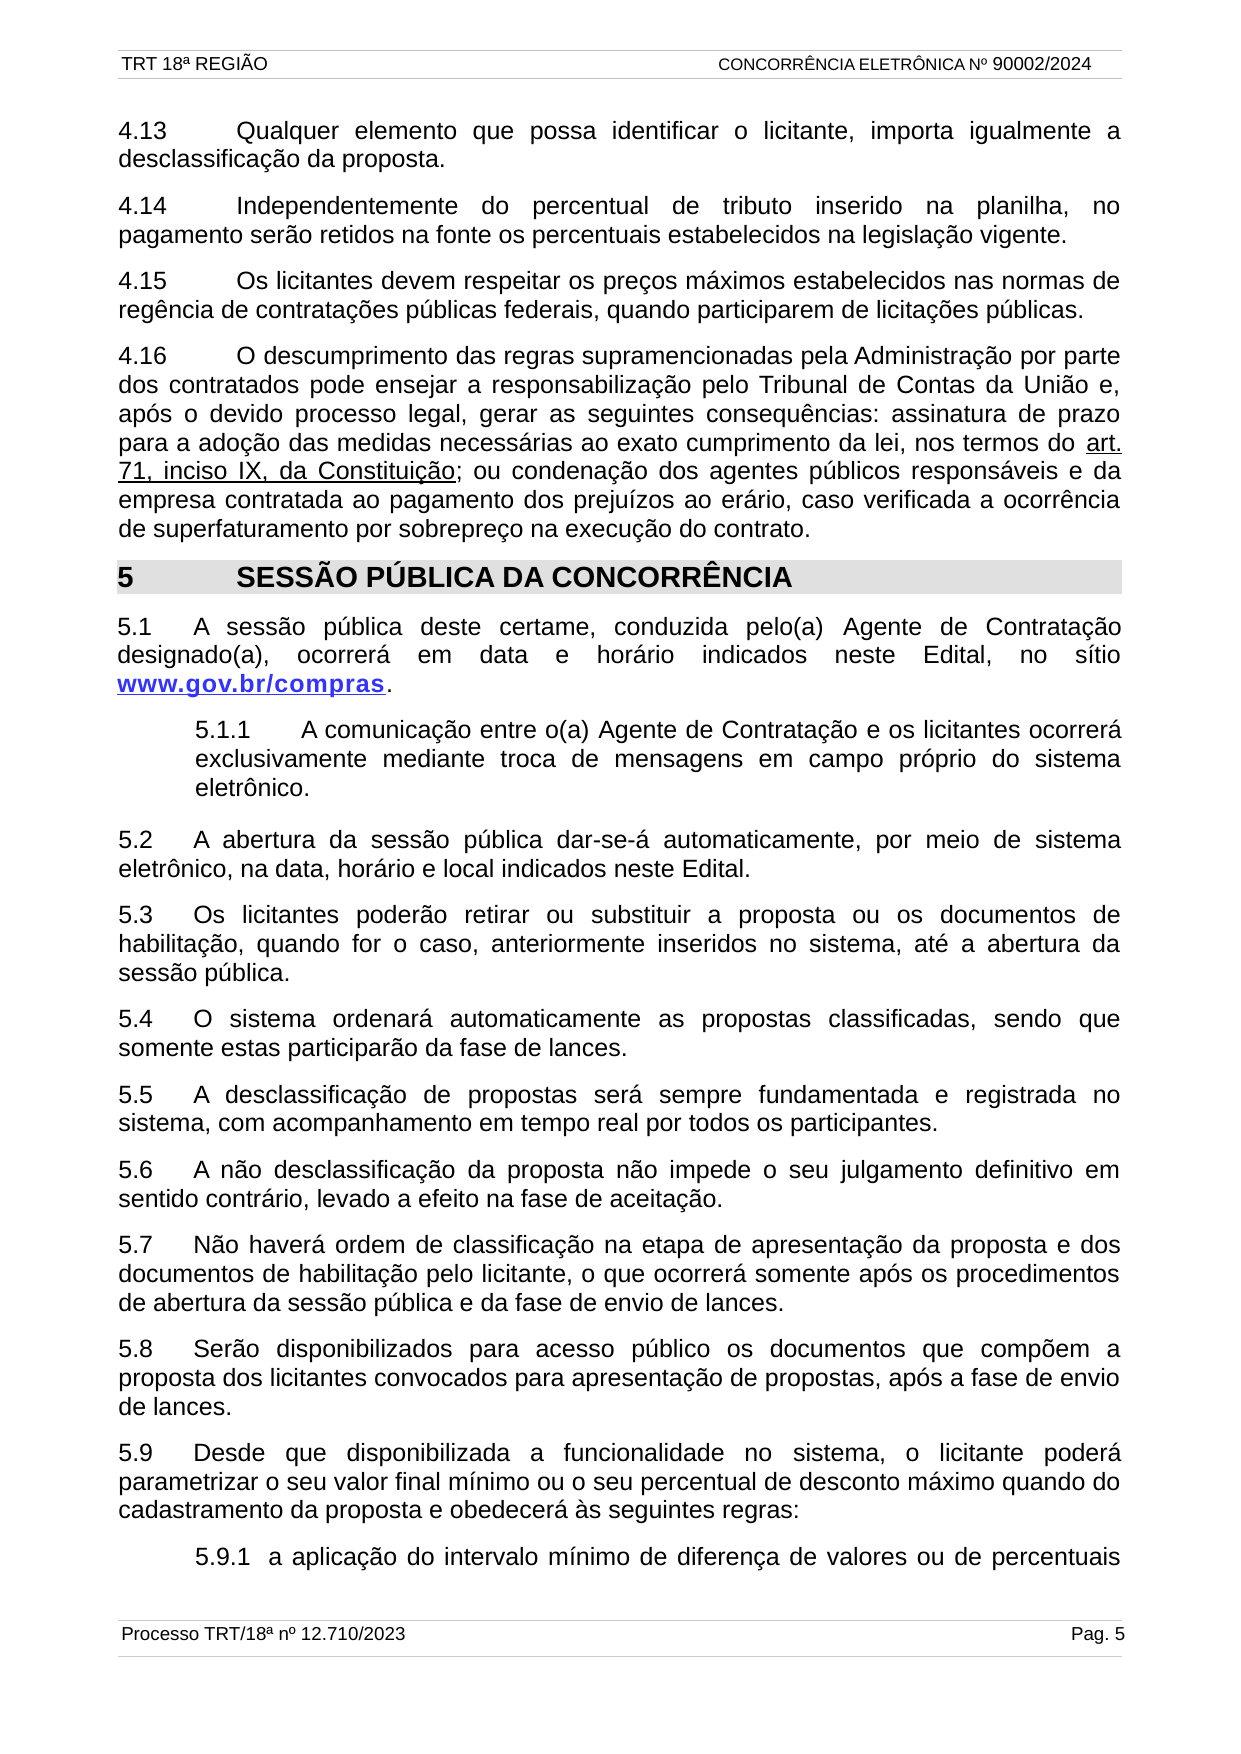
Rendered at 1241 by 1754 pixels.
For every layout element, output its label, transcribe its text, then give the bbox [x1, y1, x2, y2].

text 4.13 Qualquer elemento que possa identificar o licitante, importa igualmente a desclassificação da proposta. [118, 116, 1122, 173]
text 5.1 A sessão pública deste certame, conduzida pelo(a) Agente de Contratação designado(a), ocorrerá em data e horário indicados neste Edital, no sítio www.gov.br/compras. [117, 611, 1122, 698]
text 5.2 A abertura da sessão pública dar-se-á automaticamente, por meio de sistema eletrônico, na data, horário e local indicados neste Edital. [118, 825, 1122, 883]
text 5.3 Os licitantes poderão retirar ou substituir a proposta ou os documentos de habilitação, quando for o caso, anteriormente inseridos no sistema, até a abertura da sessão pública. [118, 901, 1122, 987]
text 5.1.1 A comunicação entre o(a) Agente de Contratação e os licitantes ocorrerá exclusivamente mediante troca de mensagens em campo próprio do sistema eletrônico. [195, 715, 1122, 802]
text 5.7 Não haverá ordem de classificação na etapa de apresentação da proposta e dos documentos de habilitação pelo licitante, o que ocorrerá somente após os procedimentos de abertura da sessão pública e da fase de envio de lances. [118, 1230, 1122, 1316]
text 5 SESSÃO PÚBLICA DA CONCORRÊNCIA [117, 560, 1122, 594]
text 5.5 A desclassificação de propostas será sempre fundamentada e registrada no sistema, com acompanhamento em tempo real por todos os participantes. [118, 1080, 1122, 1137]
text 4.15 Os licitantes devem respeitar os preços máximos estabelecidos nas normas de regência de contratações públicas federais, quando participarem de licitações públicas. [118, 266, 1122, 323]
text 5.6 A não desclassificação da proposta não impede o seu julgamento definitivo em sentido contrário, levado a efeito na fase de aceitação. [118, 1155, 1122, 1212]
text 5.4 O sistema ordenará automaticamente as propostas classificadas, sendo que somente estas participarão da fase de lances. [118, 1004, 1122, 1062]
text 5.9 Desde que disponibilizada a funcionalidade no sistema, o licitante poderá parametrizar o seu valor final mínimo ou o seu percentual de desconto máximo quando do cadastramento da proposta e obedecerá às seguintes regras: [118, 1438, 1122, 1524]
text 4.16 O descumprimento das regras supramencionadas pela Administração por parte dos contratados pode ensejar a responsabilização pelo Tribunal de Contas da União e, após o devido processo legal, gerar as seguintes consequências: assinatura de prazo para a adoção das medidas necessárias ao exato cumprimento da lei, nos termos do art. 71, inciso IX, da Constituição; ou condenação dos agentes públicos responsáveis e da empresa contratada ao pagamento dos prejuízos ao erário, caso verificada a ocorrência de superfaturamento por sobrepreço na execução do contrato. [118, 341, 1122, 542]
text 5.9.1 a aplicação do intervalo mínimo de diferença de valores ou de percentuais [195, 1542, 1122, 1571]
text 5.8 Serão disponibilizados para acesso público os documentos que compõem a proposta dos licitantes convocados para apresentação de propostas, após a fase de envio de lances. [118, 1334, 1122, 1420]
text 4.14 Independentemente do percentual de tributo inserido na planilha, no pagamento serão retidos na fonte os percentuais estabelecidos na legislação vigente. [118, 191, 1122, 248]
